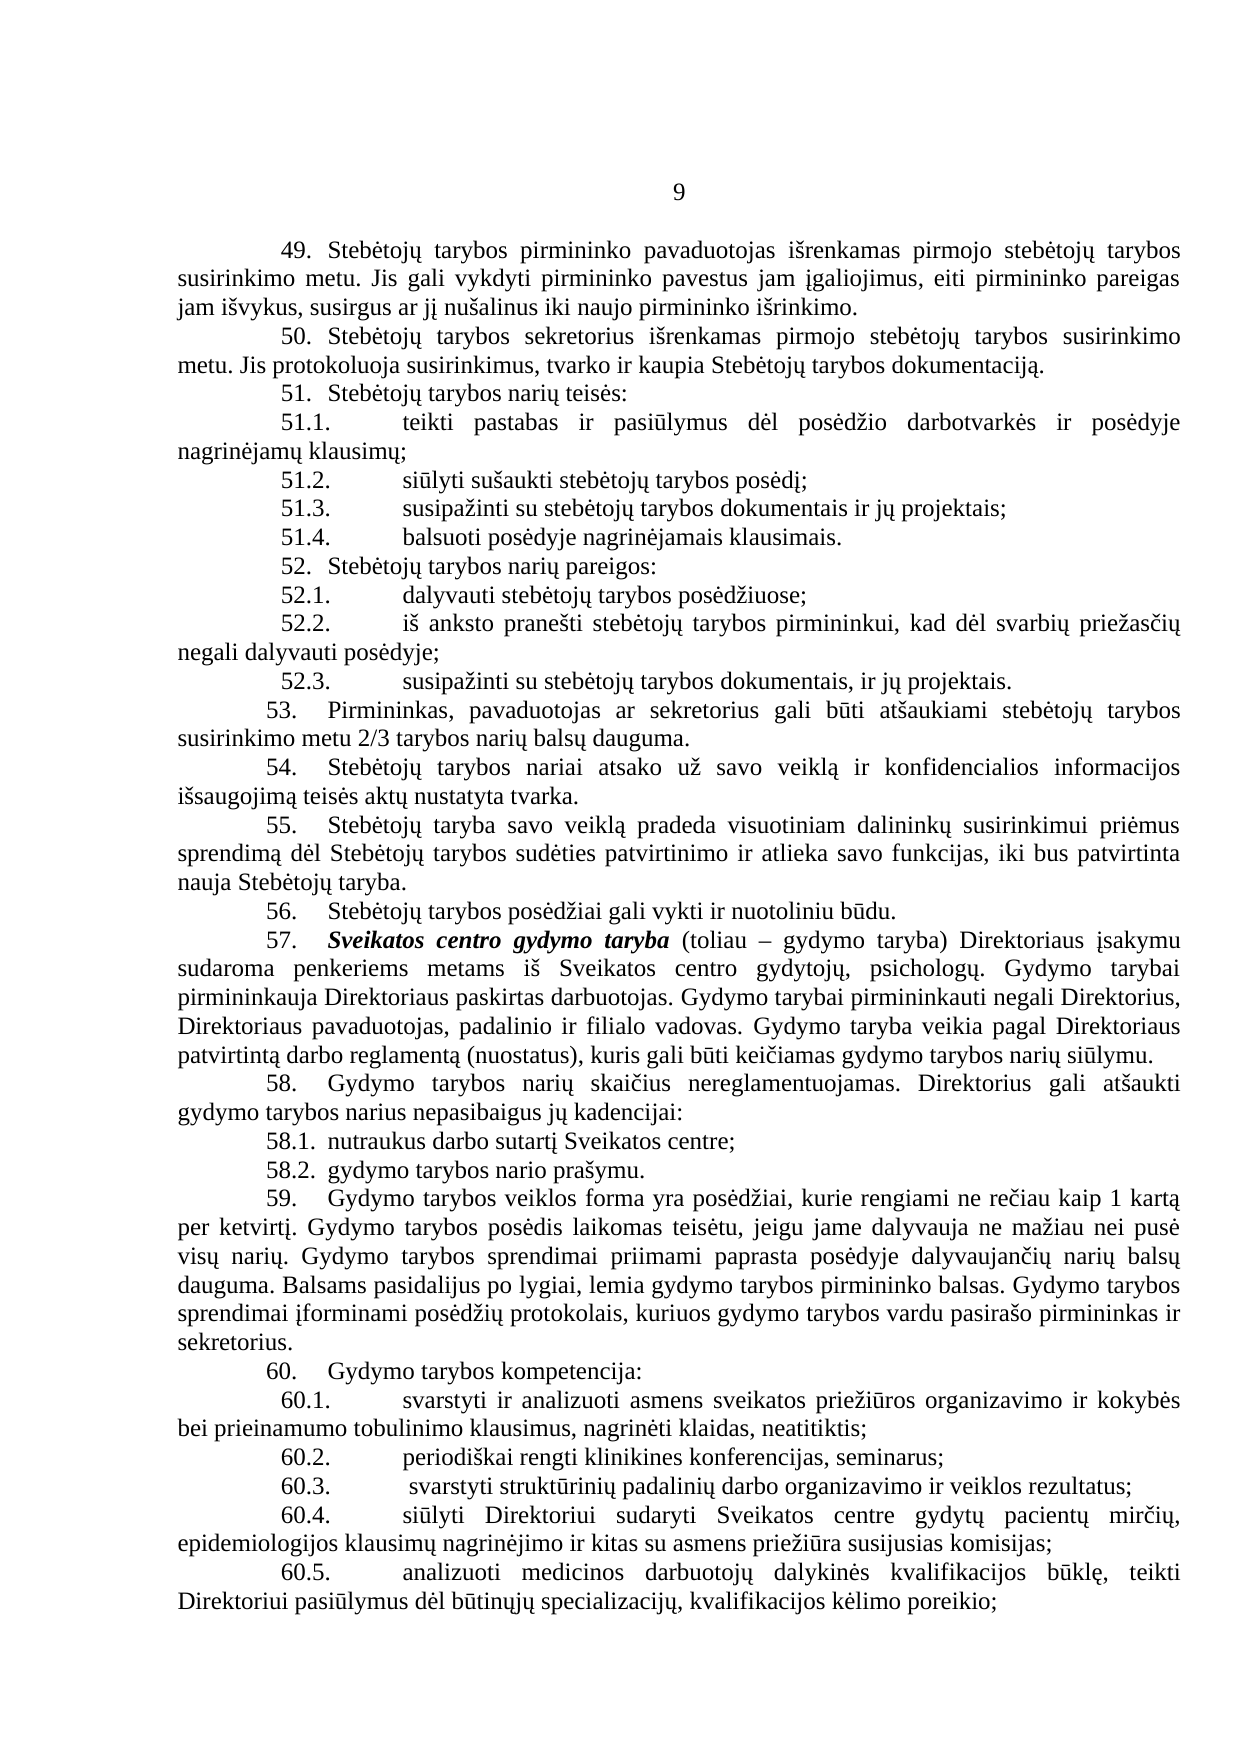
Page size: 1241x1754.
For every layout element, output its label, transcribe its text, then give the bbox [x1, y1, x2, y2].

text 55. Stebėtojų taryba savo veiklą pradeda visuotiniam dalininkų susirinkimui priėmus sprendimą dėl Stebėtojų tarybos sudėties patvirtinimo ir atlieka savo funkcijas, iki bus patvirtinta nauja Stebėtojų taryba. [177, 810, 1181, 896]
text 58.1. nutraukus darbo sutartį Sveikatos centre; [177, 1126, 1181, 1155]
text 52.2. iš anksto pranešti stebėtojų tarybos pirmininkui, kad dėl svarbių priežasčių negali dalyvauti posėdyje; [177, 608, 1181, 666]
text 60. Gydymo tarybos kompetencija: [177, 1356, 1181, 1385]
text 52.1. dalyvauti stebėtojų tarybos posėdžiuose; [177, 580, 1181, 608]
text 53. Pirmininkas, pavaduotojas ar sekretorius gali būti atšaukiami stebėtojų tarybos susirinkimo metu 2/3 tarybos narių balsų dauguma. [177, 695, 1181, 752]
text 52.3. susipažinti su stebėtojų tarybos dokumentais, ir jų projektais. [177, 666, 1181, 695]
text 58. Gydymo tarybos narių skaičius nereglamentuojamas. Direktorius gali atšaukti gydymo tarybos narius nepasibaigus jų kadencijai: [177, 1068, 1181, 1126]
text 51.4. balsuoti posėdyje nagrinėjamais klausimais. [177, 522, 1181, 551]
text 51. Stebėtojų tarybos narių teisės: [177, 378, 1181, 407]
text 60.5. analizuoti medicinos darbuotojų dalykinės kvalifikacijos būklę, teikti Direktoriui pasiūlymus dėl būtinųjų specializacijų, kvalifikacijos kėlimo poreikio; [177, 1557, 1181, 1615]
text 59. Gydymo tarybos veiklos forma yra posėdžiai, kurie rengiami ne rečiau kaip 1 kartą per ketvirtį. Gydymo tarybos posėdis laikomas teisėtu, jeigu jame dalyvauja ne mažiau nei pusė visų narių. Gydymo tarybos sprendimai priimami paprasta posėdyje dalyvaujančių narių balsų dauguma. Balsams pasidalijus po lygiai, lemia gydymo tarybos pirmininko balsas. Gydymo tarybos sprendimai įforminami posėdžių protokolais, kuriuos gydymo tarybos vardu pasirašo pirmininkas ir sekretorius. [177, 1183, 1181, 1356]
text 50. Stebėtojų tarybos sekretorius išrenkamas pirmojo stebėtojų tarybos susirinkimo metu. Jis protokoluoja susirinkimus, tvarko ir kaupia Stebėtojų tarybos dokumentaciją. [177, 321, 1181, 378]
text 51.3. susipažinti su stebėtojų tarybos dokumentais ir jų projektais; [177, 493, 1181, 522]
text 56. Stebėtojų tarybos posėdžiai gali vykti ir nuotoliniu būdu. [177, 896, 1181, 925]
text 60.2. periodiškai rengti klinikines konferencijas, seminarus; [177, 1442, 1181, 1471]
text 51.2. siūlyti sušaukti stebėtojų tarybos posėdį; [177, 465, 1181, 493]
text 60.4. siūlyti Direktoriui sudaryti Sveikatos centre gydytų pacientų mirčių, epidemiologijos klausimų nagrinėjimo ir kitas su asmens priežiūra susijusias komisijas; [177, 1500, 1181, 1557]
text 54. Stebėtojų tarybos nariai atsako už savo veiklą ir konfidencialios informacijos išsaugojimą teisės aktų nustatyta tvarka. [177, 752, 1181, 810]
text 58.2. gydymo tarybos nario prašymu. [177, 1155, 1181, 1183]
text 52. Stebėtojų tarybos narių pareigos: [177, 551, 1181, 580]
text 51.1. teikti pastabas ir pasiūlymus dėl posėdžio darbotvarkės ir posėdyje nagrinėjamų klausimų; [177, 407, 1181, 465]
text 57. Sveikatos centro gydymo taryba (toliau – gydymo taryba) Direktoriaus įsakymu sudaroma penkeriems metams iš Sveikatos centro gydytojų, psichologų. Gydymo tarybai pirmininkauja Direktoriaus paskirtas darbuotojas. Gydymo tarybai pirmininkauti negali Direktorius, Direktoriaus pavaduotojas, padalinio ir filialo vadovas. Gydymo taryba veikia pagal Direktoriaus patvirtintą darbo reglamentą (nuostatus), kuris gali būti keičiamas gydymo tarybos narių siūlymu. [177, 925, 1181, 1068]
text 60.1. svarstyti ir analizuoti asmens sveikatos priežiūros organizavimo ir kokybės bei prieinamumo tobulinimo klausimus, nagrinėti klaidas, neatitiktis; [177, 1385, 1181, 1442]
text 60.3. svarstyti struktūrinių padalinių darbo organizavimo ir veiklos rezultatus; [177, 1471, 1181, 1500]
text 49. Stebėtojų tarybos pirmininko pavaduotojas išrenkamas pirmojo stebėtojų tarybos susirinkimo metu. Jis gali vykdyti pirmininko pavestus jam įgaliojimus, eiti pirmininko pareigas jam išvykus, susirgus ar jį nušalinus iki naujo pirmininko išrinkimo. [177, 235, 1181, 321]
